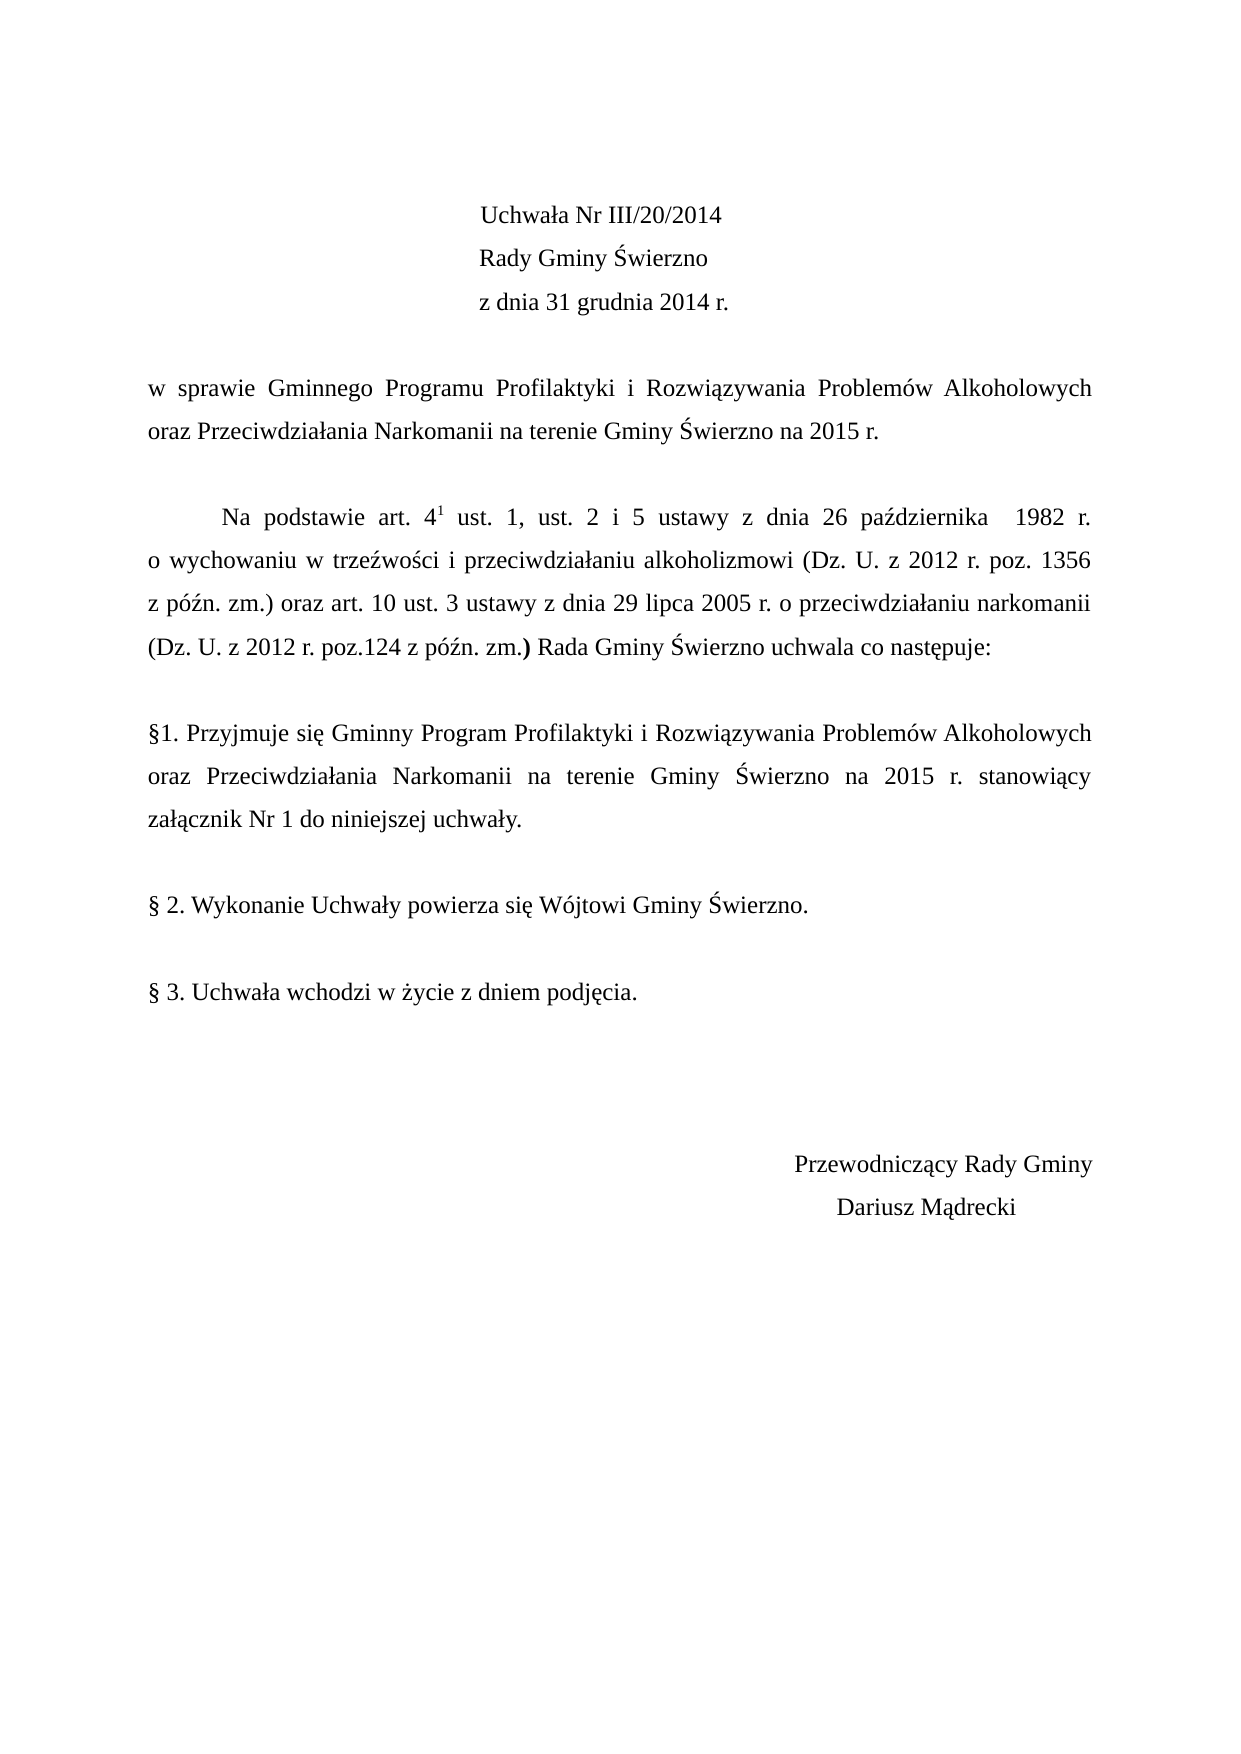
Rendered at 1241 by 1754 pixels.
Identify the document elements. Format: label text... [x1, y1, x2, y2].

text § 2. Wykonanie Uchwały powierza się Wójtowi Gminy Świerzno. [148, 890, 1093, 919]
text Przewodniczący Rady Gminy [148, 1106, 1093, 1178]
text Na podstawie art. 41 ust. 1, ust. 2 i 5 ustawy z dnia 26 października 1982 r. o wychowaniu w trzeźwości i przeciwdziałaniu alkoholizmowi (Dz. U. z 2012 r. poz. 1356 z późn. zm.) oraz art. 10 ust. 3 ustawy z dnia 29 lipca 2005 r. o przeciwdziałaniu narkomanii (Dz. U. z 2012 r. poz.124 z późn. zm.) Rada Gminy Świerzno uchwala co następuje: [148, 502, 1093, 660]
text § 3. Uchwała wchodzi w życie z dniem podjęcia. [148, 977, 1093, 1005]
text §1. Przyjmuje się Gminny Program Profilaktyki i Rozwiązywania Problemów Alkoholowych oraz Przeciwdziałania Narkomanii na terenie Gminy Świerzno na 2015 r. stanowiący załącznik Nr 1 do niniejszej uchwały. [148, 718, 1093, 833]
text Uchwała Nr III/20/2014 [369, 200, 1093, 229]
text Rady Gminy Świerzno [148, 243, 1093, 272]
text w sprawie Gminnego Programu Profilaktyki i Rozwiązywania Problemów Alkoholowych oraz Przeciwdziałania Narkomanii na terenie Gminy Świerzno na 2015 r. [148, 373, 1093, 445]
text z dnia 31 grudnia 2014 r. [148, 287, 1093, 315]
text Dariusz Mądrecki [148, 1192, 1093, 1221]
